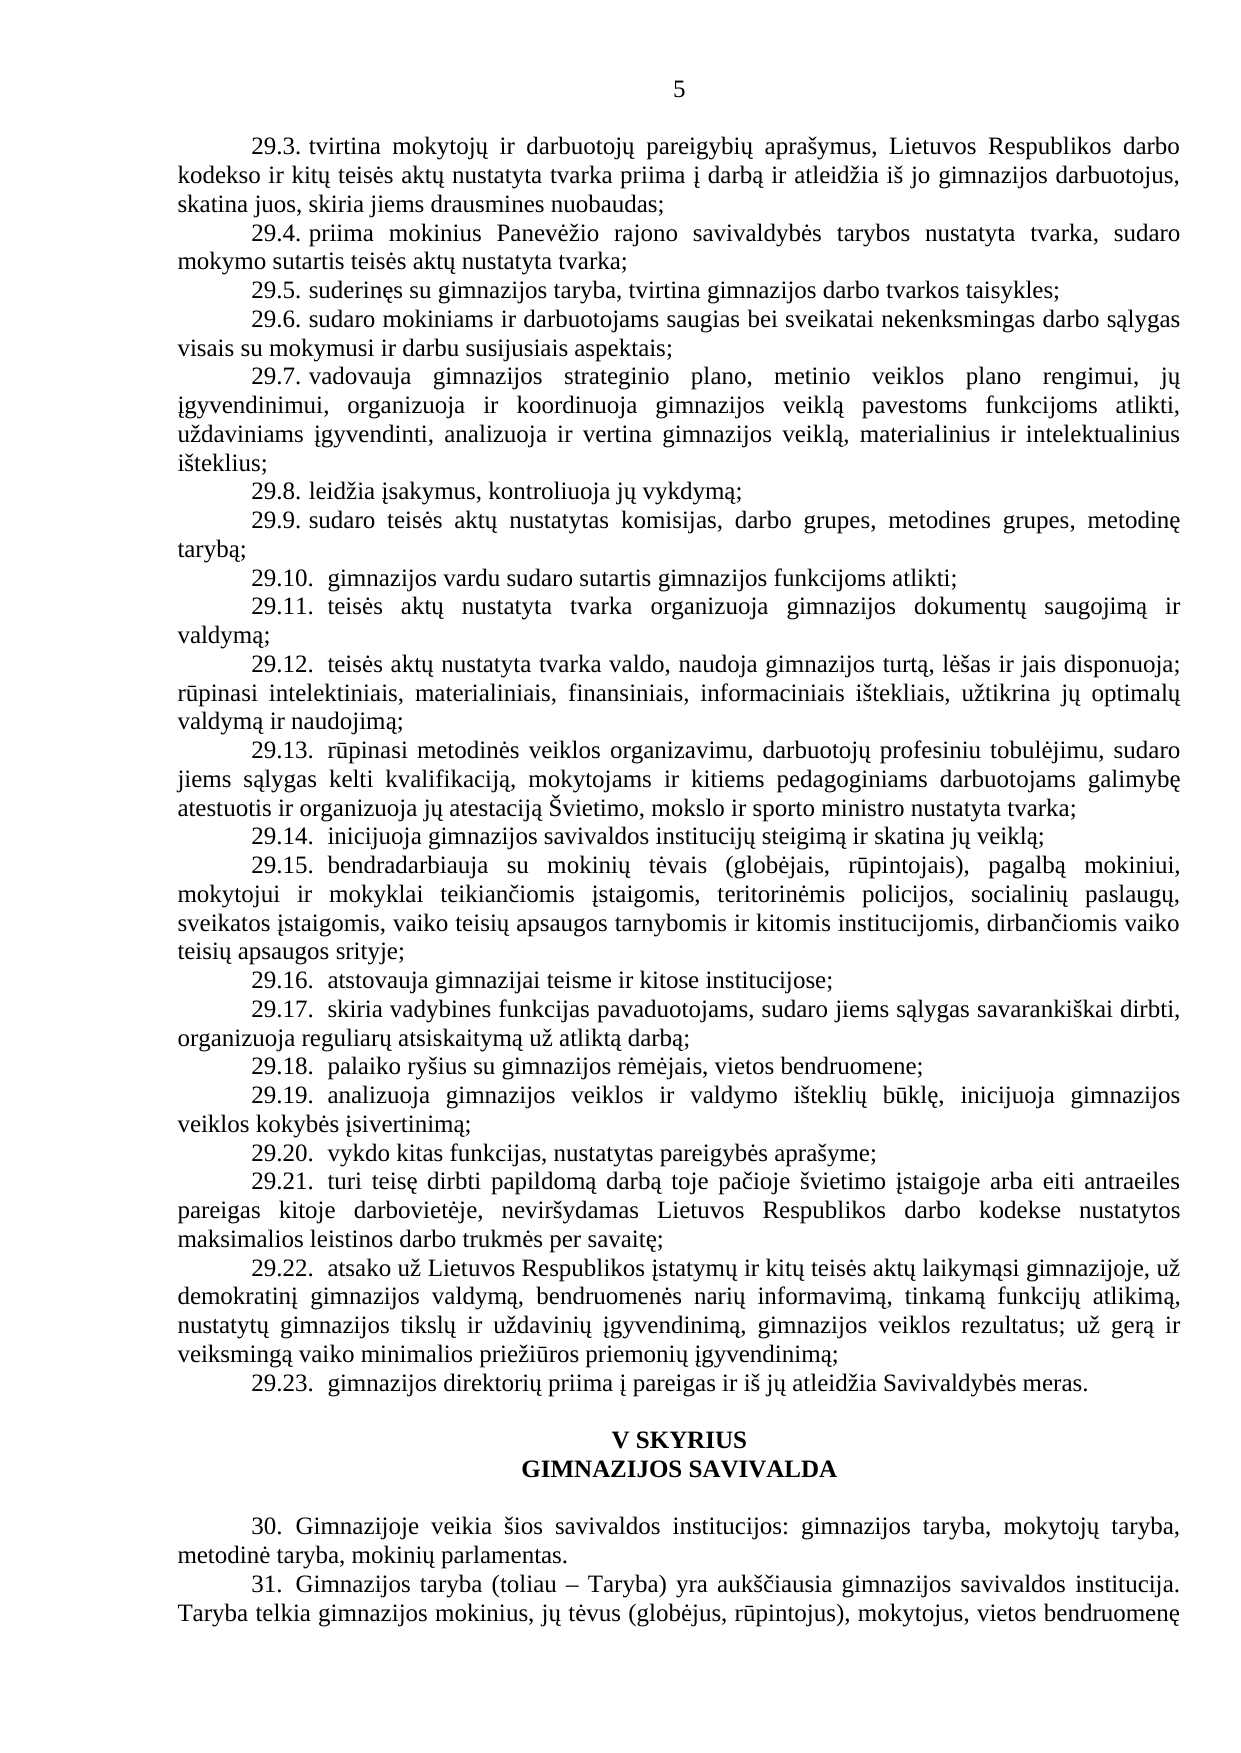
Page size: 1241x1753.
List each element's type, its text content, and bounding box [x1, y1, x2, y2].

text 29.18. palaiko ryšius su gimnazijos rėmėjais, vietos bendruomene; [177, 1051, 1181, 1080]
text 29.19. analizuoja gimnazijos veiklos ir valdymo išteklių būklę, inicijuoja gimnazijos veiklos kokybės įsivertinimą; [177, 1080, 1181, 1138]
text 29.21. turi teisę dirbti papildomą darbą toje pačioje švietimo įstaigoje arba eiti antraeiles pareigas kitoje darbovietėje, neviršydamas Lietuvos Respublikos darbo kodekse nustatytos maksimalios leistinos darbo trukmės per savaitę; [177, 1166, 1181, 1253]
text 29.3. tvirtina mokytojų ir darbuotojų pareigybių aprašymus, Lietuvos Respublikos darbo kodekso ir kitų teisės aktų nustatyta tvarka priima į darbą ir atleidžia iš jo gimnazijos darbuotojus, skatina juos, skiria jiems drausmines nuobaudas; [177, 131, 1181, 218]
text 29.5. suderinęs su gimnazijos taryba, tvirtina gimnazijos darbo tvarkos taisykles; [177, 275, 1181, 304]
text 29.13. rūpinasi metodinės veiklos organizavimu, darbuotojų profesiniu tobulėjimu, sudaro jiems sąlygas kelti kvalifikaciją, mokytojams ir kitiems pedagoginiams darbuotojams galimybę atestuotis ir organizuoja jų atestaciją Švietimo, mokslo ir sporto ministro nustatyta tvarka; [177, 735, 1181, 821]
text 29.8. leidžia įsakymus, kontroliuoja jų vykdymą; [177, 476, 1181, 505]
text 29.20. vykdo kitas funkcijas, nustatytas pareigybės aprašyme; [177, 1138, 1181, 1166]
text 30. Gimnazijoje veikia šios savivaldos institucijos: gimnazijos taryba, mokytojų taryba, metodinė taryba, mokinių parlamentas. [177, 1511, 1181, 1569]
text 29.17. skiria vadybines funkcijas pavaduotojams, sudaro jiems sąlygas savarankiškai dirbti, organizuoja reguliarų atsiskaitymą už atliktą darbą; [177, 994, 1181, 1051]
text 29.6. sudaro mokiniams ir darbuotojams saugias bei sveikatai nekenksmingas darbo sąlygas visais su mokymusi ir darbu susijusiais aspektais; [177, 304, 1181, 361]
text 29.10. gimnazijos vardu sudaro sutartis gimnazijos funkcijoms atlikti; [177, 563, 1181, 591]
text 29.16. atstovauja gimnazijai teisme ir kitose institucijose; [177, 965, 1181, 994]
text 29.12. teisės aktų nustatyta tvarka valdo, naudoja gimnazijos turtą, lėšas ir jais disponuoja; rūpinasi intelektiniais, materialiniais, finansiniais, informaciniais ištekliais, užtikrina jų optimalų valdymą ir naudojimą; [177, 649, 1181, 735]
text 29.22. atsako už Lietuvos Respublikos įstatymų ir kitų teisės aktų laikymąsi gimnazijoje, už demokratinį gimnazijos valdymą, bendruomenės narių informavimą, tinkamą funkcijų atlikimą, nustatytų gimnazijos tikslų ir uždavinių įgyvendinimą, gimnazijos veiklos rezultatus; už gerą ir veiksmingą vaiko minimalios priežiūros priemonių įgyvendinimą; [177, 1253, 1181, 1368]
text 29.4. priima mokinius Panevėžio rajono savivaldybės tarybos nustatyta tvarka, sudaro mokymo sutartis teisės aktų nustatyta tvarka; [177, 218, 1181, 275]
text 29.9. sudaro teisės aktų nustatytas komisijas, darbo grupes, metodines grupes, metodinę tarybą; [177, 505, 1181, 563]
text 29.15. bendradarbiauja su mokinių tėvais (globėjais, rūpintojais), pagalbą mokiniui, mokytojui ir mokyklai teikiančiomis įstaigomis, teritorinėmis policijos, socialinių paslaugų, sveikatos įstaigomis, vaiko teisių apsaugos tarnybomis ir kitomis institucijomis, dirbančiomis vaiko teisių apsaugos srityje; [177, 850, 1181, 965]
text 29.7. vadovauja gimnazijos strateginio plano, metinio veiklos plano rengimui, jų įgyvendinimui, organizuoja ir koordinuoja gimnazijos veiklą pavestoms funkcijoms atlikti, uždaviniams įgyvendinti, analizuoja ir vertina gimnazijos veiklą, materialinius ir intelektualinius išteklius; [177, 361, 1181, 476]
text V SKYRIUS [177, 1425, 1181, 1454]
text 31. Gimnazijos taryba (toliau – Taryba) yra aukščiausia gimnazijos savivaldos institucija. Taryba telkia gimnazijos mokinius, jų tėvus (globėjus, rūpintojus), mokytojus, vietos bendruomenę [177, 1569, 1181, 1626]
text 29.11. teisės aktų nustatyta tvarka organizuoja gimnazijos dokumentų saugojimą ir valdymą; [177, 591, 1181, 649]
text GIMNAZIJOS SAVIVALDA [177, 1454, 1181, 1483]
text 29.14. inicijuoja gimnazijos savivaldos institucijų steigimą ir skatina jų veiklą; [177, 821, 1181, 850]
text 29.23. gimnazijos direktorių priima į pareigas ir iš jų atleidžia Savivaldybės meras. [177, 1368, 1181, 1396]
